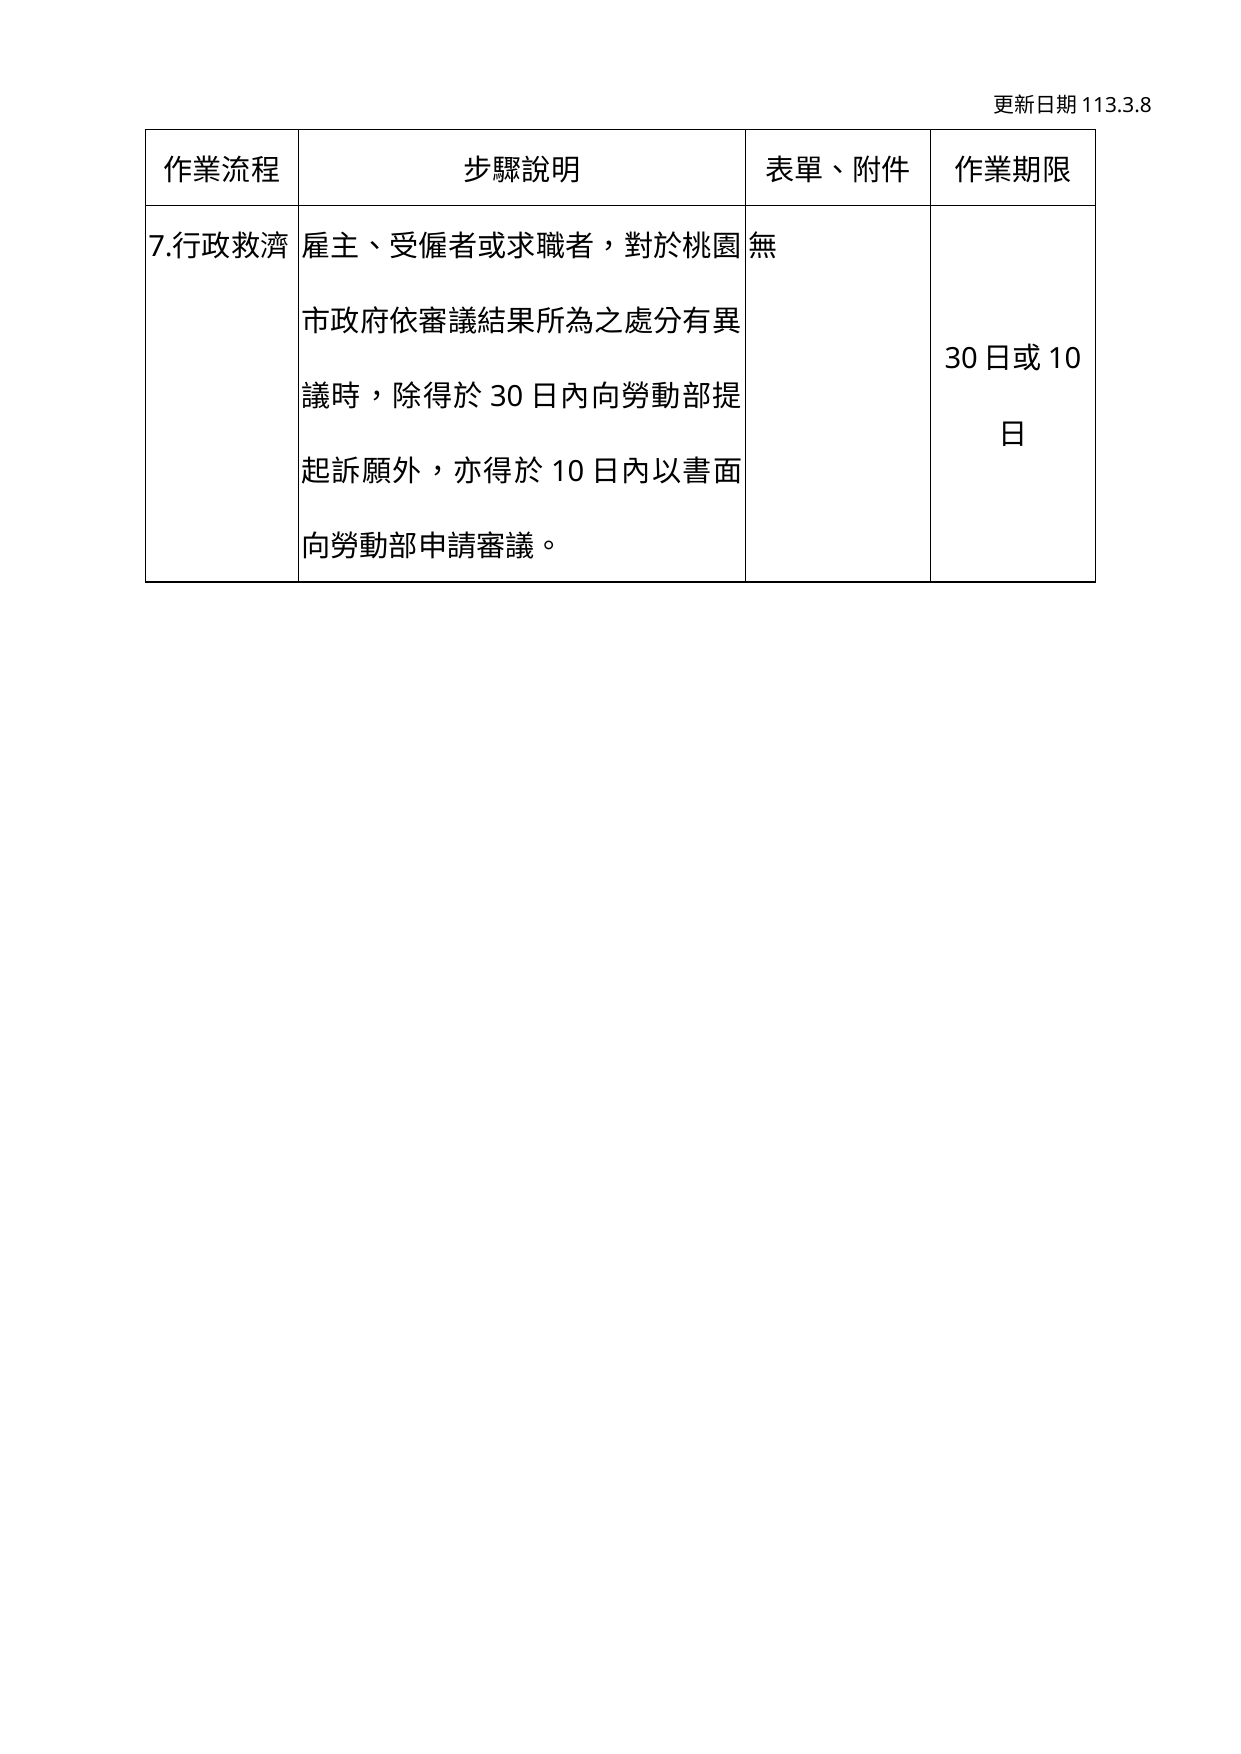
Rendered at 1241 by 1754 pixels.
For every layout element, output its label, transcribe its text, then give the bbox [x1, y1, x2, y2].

table_cell 無 [746, 206, 930, 581]
table_cell 雇主、受僱者或求職者，對於桃園市政府依審議結果所為之處分有異議時，除得於30日內向勞動部提起訴願外，亦得於10日內以書面向勞動部申請審議。 [299, 206, 745, 581]
table_header 作業期限 [931, 130, 1095, 205]
table_cell 30日或10日 [931, 206, 1095, 581]
table_header 作業流程 [146, 130, 298, 205]
table_header 表單、附件 [746, 130, 930, 205]
table_header 步驟說明 [299, 130, 745, 205]
table_cell 7.行政救濟 [146, 206, 298, 581]
